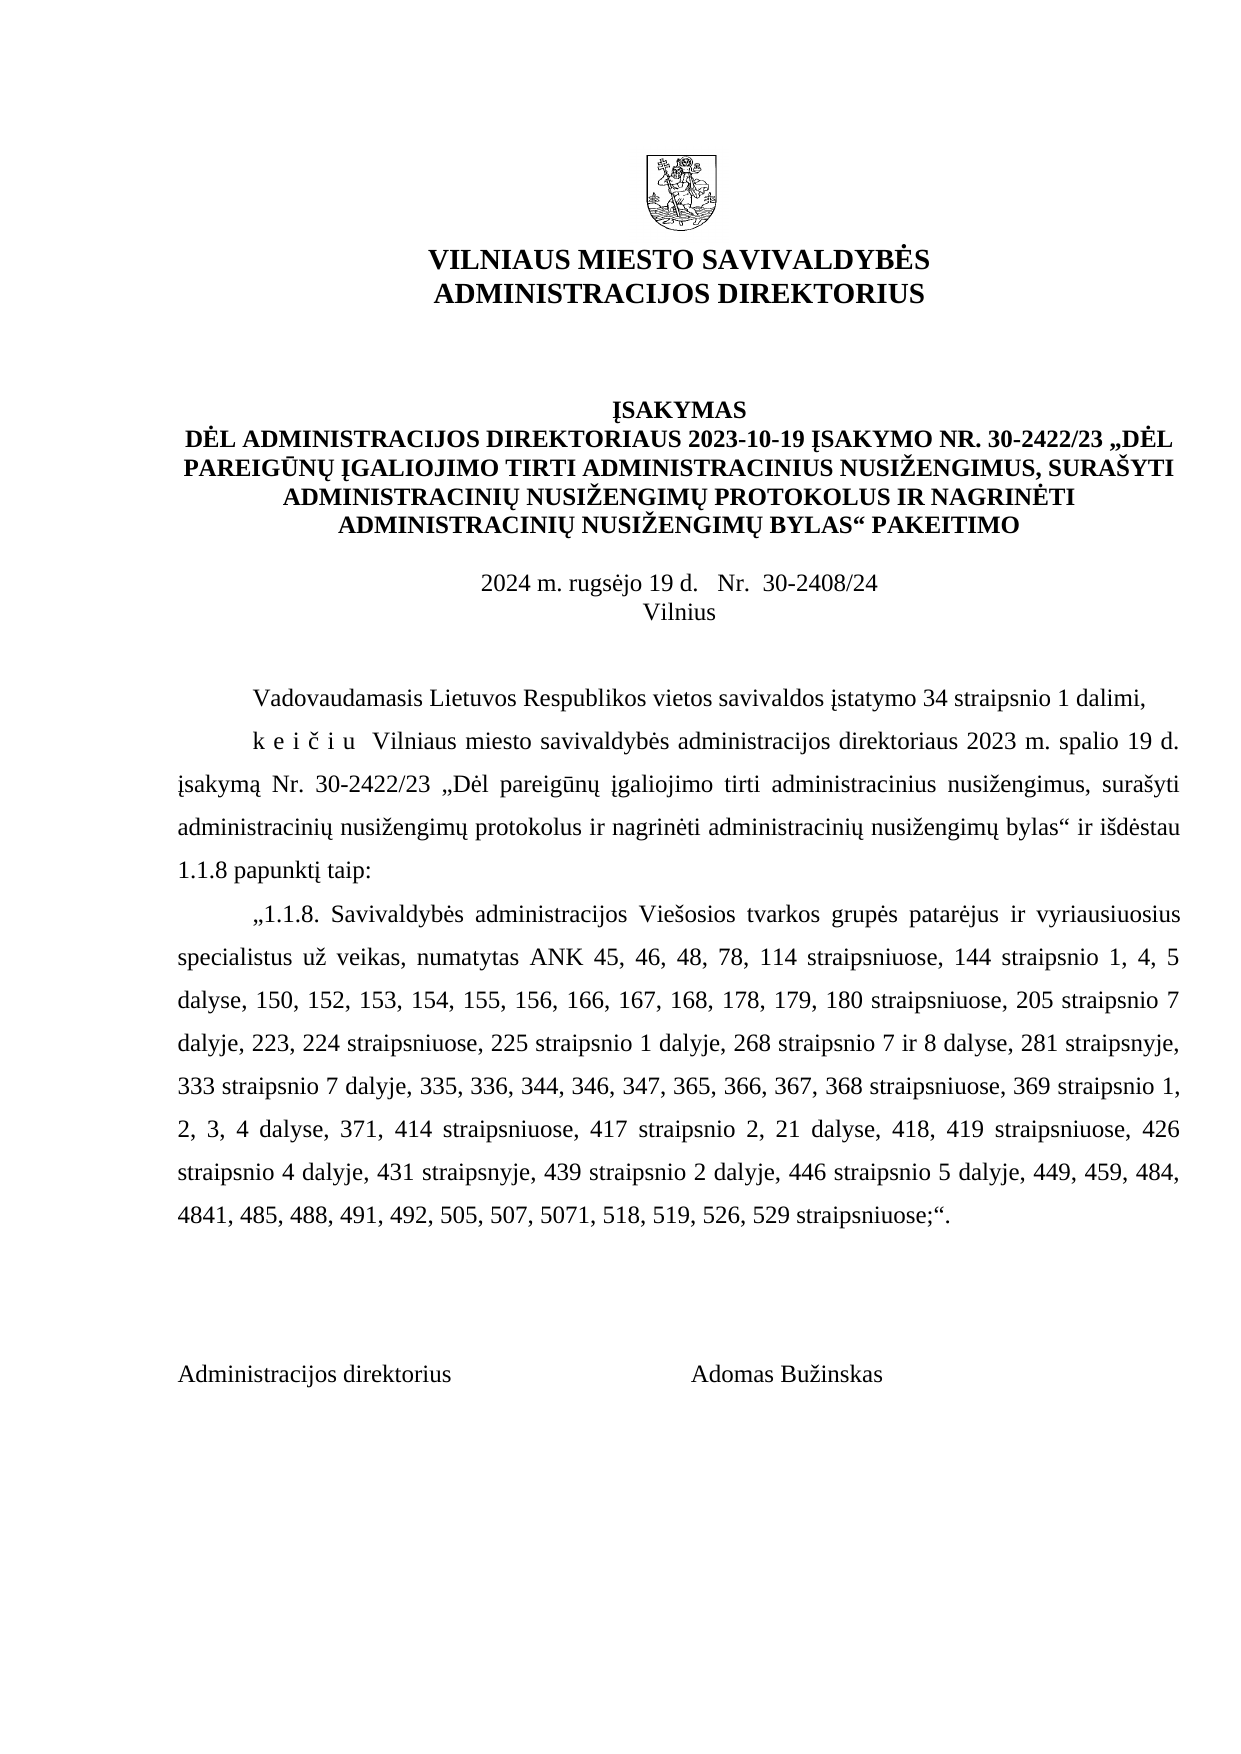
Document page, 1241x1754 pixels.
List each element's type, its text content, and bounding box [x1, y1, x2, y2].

text ĮSAKYMAS [177, 396, 1181, 424]
text Vilnius [177, 597, 1181, 626]
text 2024 m. rugsėjo 19 d. Nr. 30-2408/24 [177, 568, 1181, 597]
text Administracijos direktorius Adomas Bužinskas [177, 1359, 1181, 1387]
text „1.1.8. Savivaldybės administracijos Viešosios tvarkos grupės patarėjus ir vyriausiuosius specialistus už veikas, numatytas ANK 45, 46, 48, 78, 114 straipsniuose, 144 straipsnio 1, 4, 5 dalyse, 150, 152, 153, 154, 155, 156, 166, 167, 168, 178, 179, 180 straipsniuose, 205 straipsnio 7 dalyje, 223, 224 straipsniuose, 225 straipsnio 1 dalyje, 268 straipsnio 7 ir 8 dalyse, 281 straipsnyje, 333 straipsnio 7 dalyje, 335, 336, 344, 346, 347, 365, 366, 367, 368 straipsniuose, 369 straipsnio 1, 2, 3, 4 dalyse, 371, 414 straipsniuose, 417 straipsnio 2, 21 dalyse, 418, 419 straipsniuose, 426 straipsnio 4 dalyje, 431 straipsnyje, 439 straipsnio 2 dalyje, 446 straipsnio 5 dalyje, 449, 459, 484, 4841, 485, 488, 491, 492, 505, 507, 5071, 518, 519, 526, 529 straipsniuose;“. [177, 899, 1181, 1229]
text k e i č i u Vilniaus miesto savivaldybės administracijos direktoriaus 2023 m. spalio 19 d. įsakymą Nr. 30-2422/23 „Dėl pareigūnų įgaliojimo tirti administracinius nusižengimus, surašyti administracinių nusižengimų protokolus ir nagrinėti administracinių nusižengimų bylas“ ir išdėstau 1.1.8 papunktį taip: [177, 726, 1181, 884]
text Vadovaudamasis Lietuvos Respublikos vietos savivaldos įstatymo 34 straipsnio 1 dalimi, [177, 683, 1181, 712]
text VILNIAUS MIESTO SAVIVALDYBĖS [177, 242, 1181, 276]
text ADMINISTRACIJOS DIREKTORIUS [177, 276, 1181, 309]
text DĖL ADMINISTRACIJOS DIREKTORIAUS 2023-10-19 ĮSAKYMO NR. 30-2422/23 „DĖL PAREIGŪNŲ ĮGALIOJIMO TIRTI ADMINISTRACINIUS NUSIŽENGIMUS, SURAŠYTI ADMINISTRACINIŲ NUSIŽENGIMŲ PROTOKOLUS IR NAGRINĖTI ADMINISTRACINIŲ NUSIŽENGIMŲ BYLAS“ PAKEITIMO [177, 424, 1181, 539]
